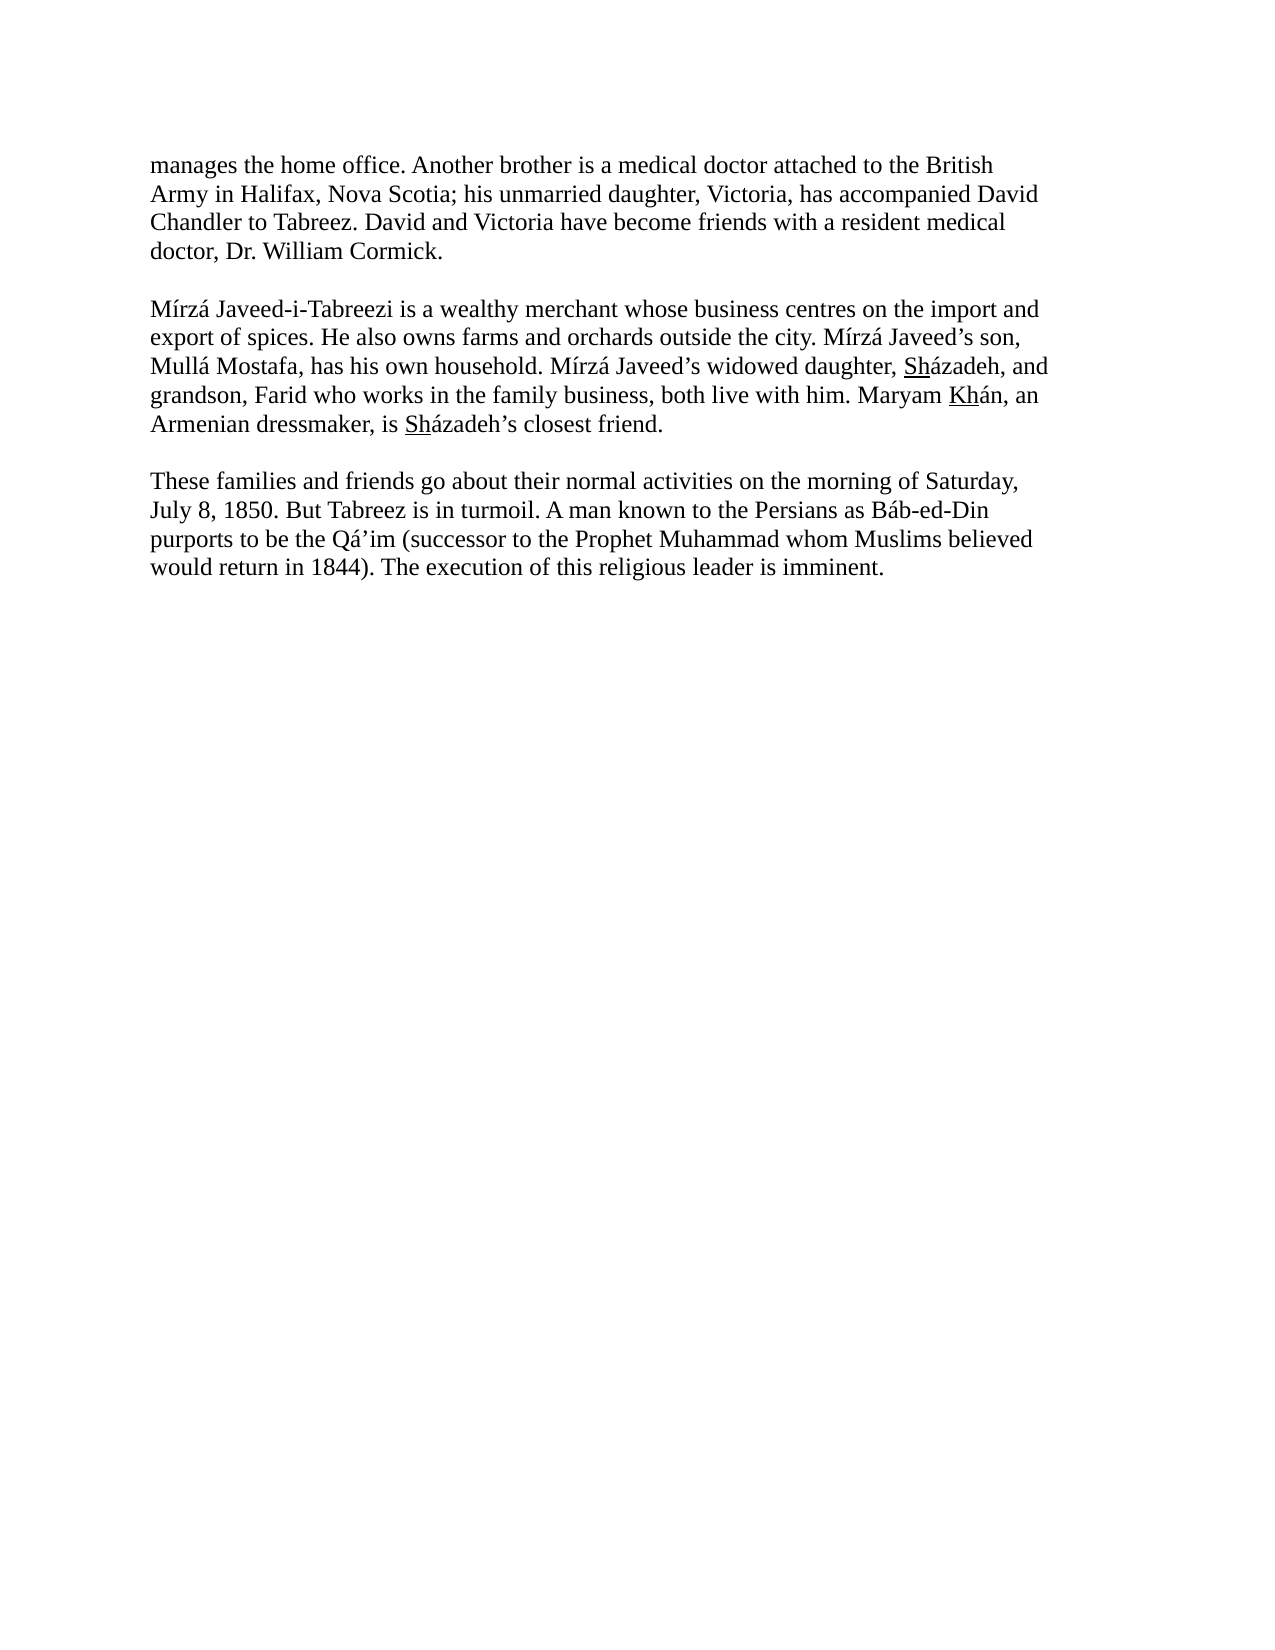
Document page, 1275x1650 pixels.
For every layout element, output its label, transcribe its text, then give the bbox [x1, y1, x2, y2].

text manages the home office. Another brother is a medical doctor attached to the British Army in Halifax, Nova Scotia; his unmarried daughter, Victoria, has accompanied David Chandler to Tabreez. David and Victoria have become friends with a resident medical doctor, Dr. William Cormick. [150, 150, 1050, 265]
text Mírzá Javeed-i-Tabreezi is a wealthy merchant whose business centres on the import and export of spices. He also owns farms and orchards outside the city. Mírzá Javeed’s son, Mullá Mostafa, has his own household. Mírzá Javeed’s widowed daughter, Sházadeh, and grandson, Farid who works in the family business, both live with him. Maryam Khán, an Armenian dressmaker, is Sházadeh’s closest friend. [150, 294, 1050, 437]
text These families and friends go about their normal activities on the morning of Saturday, July 8, 1850. But Tabreez is in turmoil. A man known to the Persians as Báb-ed-Din purports to be the Qá’im (successor to the Prophet Muhammad whom Muslims believed would return in 1844). The execution of this religious leader is imminent. [150, 466, 1050, 581]
